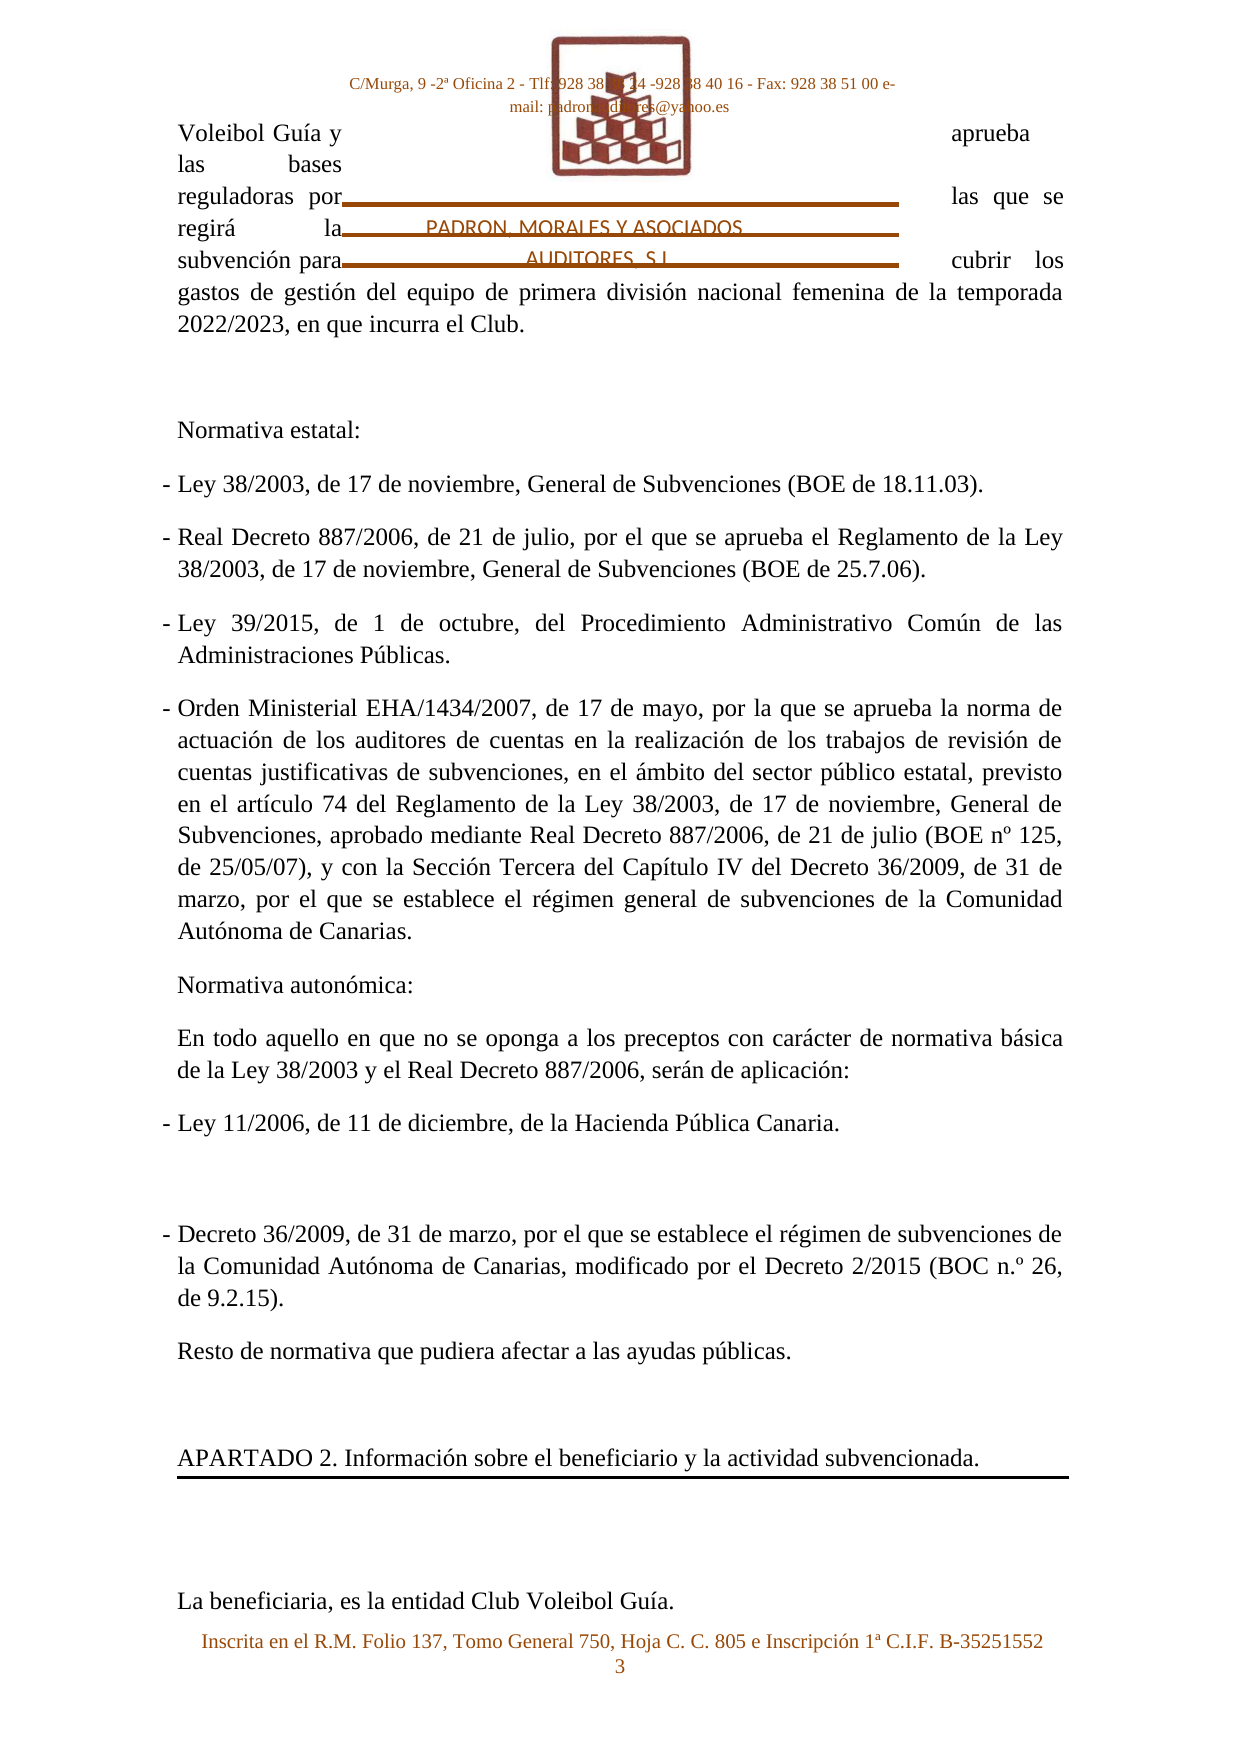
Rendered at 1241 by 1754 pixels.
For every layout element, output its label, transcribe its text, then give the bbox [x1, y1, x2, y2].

list Ley 39/2015, de 1 de octubre, del Procedimiento Administrativo Común de las Administraciones Públicas. [162, 608, 1064, 668]
text En todo aquello en que no se oponga a los preceptos con carácter de normativa básica de la Ley 38/2003 y el Real Decreto 887/2006, serán de aplicación: [177, 1023, 1064, 1084]
text APARTADO 2. Información sobre el beneficiario y la actividad subvencionada. [177, 1443, 1064, 1472]
list Decreto 2023-0291 de 28 de abril de 2023 por el que el Sr. Presidente del Instituto Insular de Deportes de Gran Canaria concede una subvención nominativa a Club Voleibol Guía y aprueba las bases reguladoras por las que se regirá la subvención para cubrir los gastos de gestión del equipo de primera división nacional femenina de la temporada 2022/2023, en que incurra el Club. [162, 118, 1064, 338]
list Ley 11/2006, de 11 de diciembre, de la Hacienda Pública Canaria. [162, 1108, 1064, 1137]
text Normativa estatal: [177, 416, 1064, 444]
list Ley 38/2003, de 17 de noviembre, General de Subvenciones (BOE de 18.11.03). [162, 469, 1064, 498]
text La beneficiaria, es la entidad Club Voleibol Guía. [177, 1586, 1064, 1614]
text Normativa autonómica: [177, 970, 1064, 998]
text Resto de normativa que pudiera afectar a las ayudas públicas. [177, 1336, 1064, 1365]
list Decreto 36/2009, de 31 de marzo, por el que se establece el régimen de subvenciones de la Comunidad Autónoma de Canarias, modificado por el Decreto 2/2015 (BOC n.º 26, de 9.2.15). [162, 1219, 1064, 1312]
list Real Decreto 887/2006, de 21 de julio, por el que se aprueba el Reglamento de la Ley 38/2003, de 17 de noviembre, General de Subvenciones (BOE de 25.7.06). [162, 522, 1064, 583]
list Orden Ministerial EHA/1434/2007, de 17 de mayo, por la que se aprueba la norma de actuación de los auditores de cuentas en la realización de los trabajos de revisión de cuentas justificativas de subvenciones, en el ámbito del sector público estatal, previsto en el artículo 74 del Reglamento de la Ley 38/2003, de 17 de noviembre, General de Subvenciones, aprobado mediante Real Decreto 887/2006, de 21 de julio (BOE nº 125, de 25/05/07), y con la Sección Tercera del Capítulo IV del Decreto 36/2009, de 31 de marzo, por el que se establece el régimen general de subvenciones de la Comunidad Autónoma de Canarias. [162, 693, 1064, 945]
